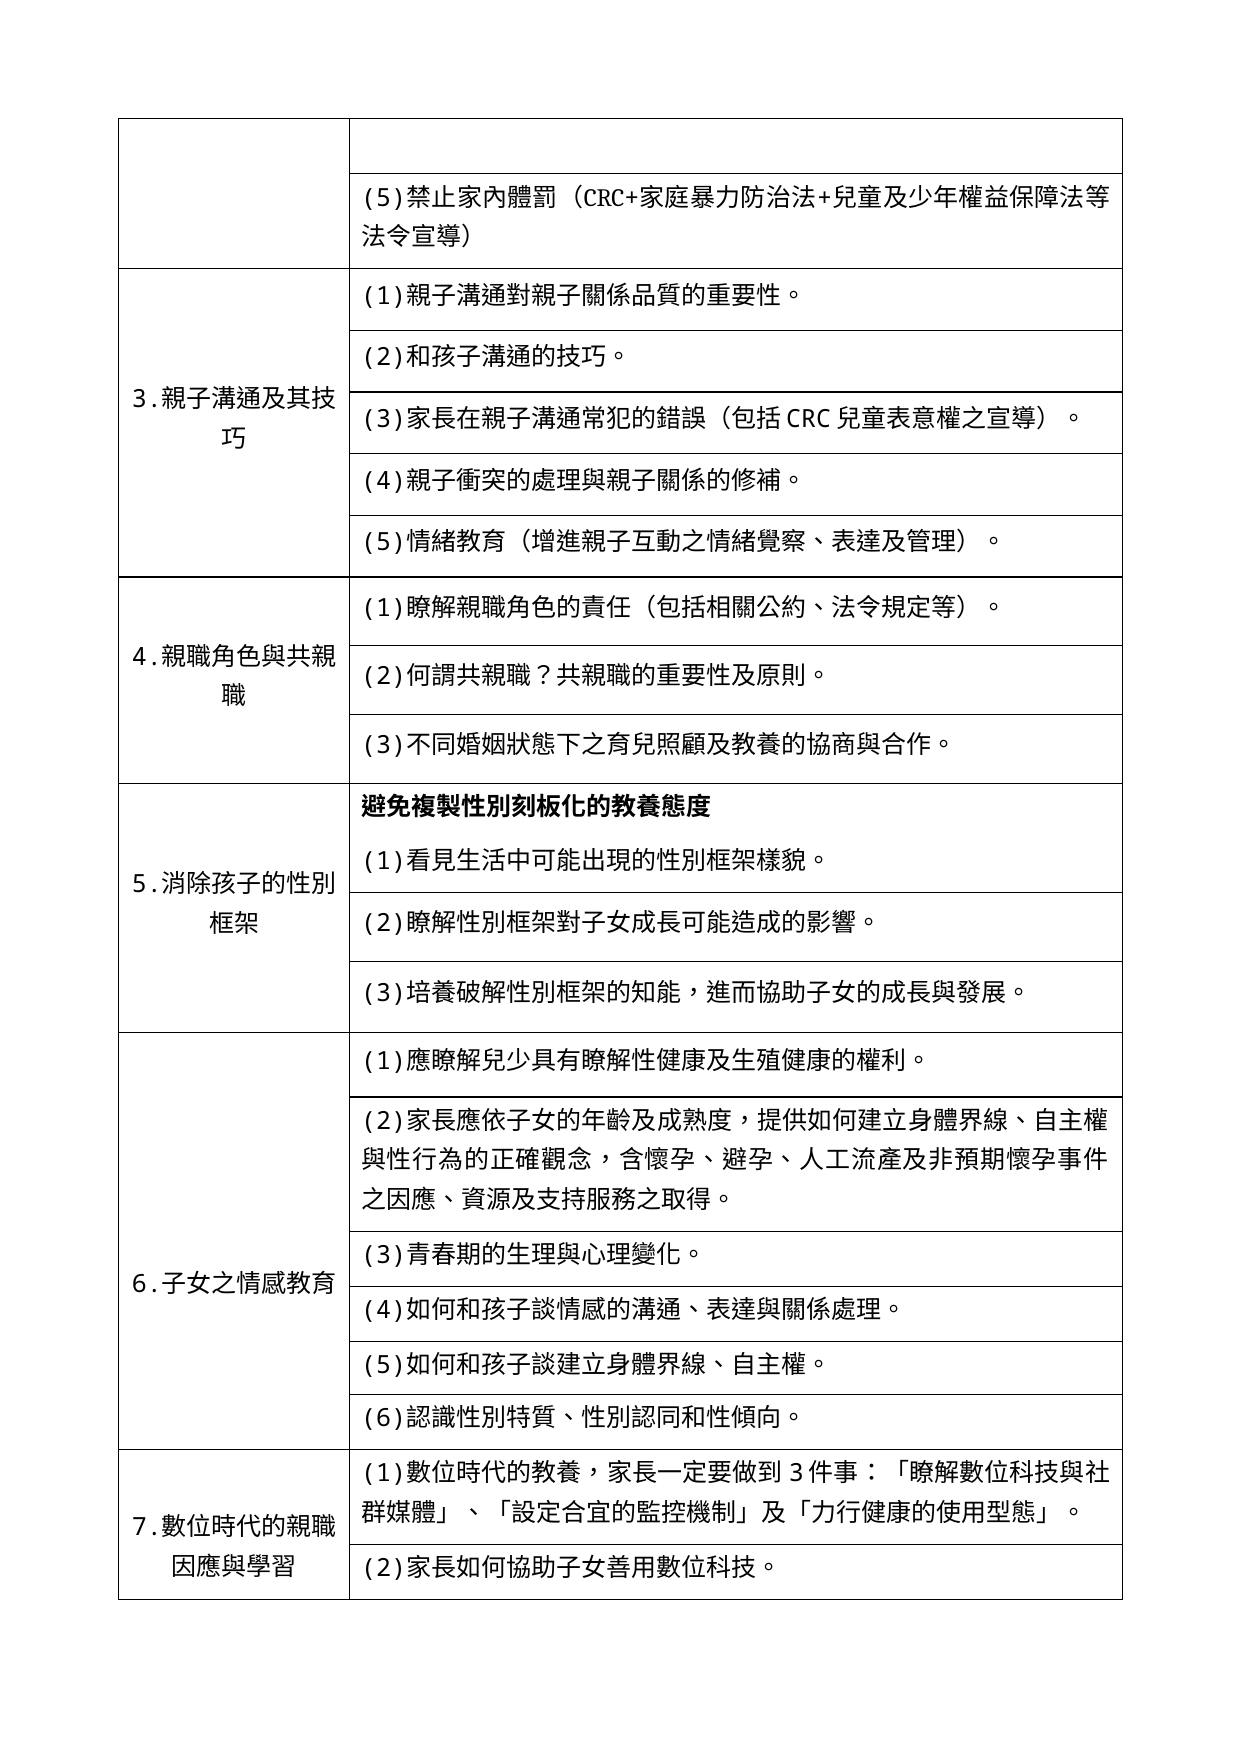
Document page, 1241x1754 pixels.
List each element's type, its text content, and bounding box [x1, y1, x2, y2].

table_cell 6.子女之情感教育 [119, 1033, 349, 1449]
table_cell [119, 119, 349, 268]
table_cell (1)親子溝通對親子關係品質的重要性。 [350, 269, 1122, 330]
table_cell 5.消除孩子的性別框架 [119, 784, 349, 1032]
table_cell (3)家長在親子溝通常犯的錯誤（包括CRC兒童表意權之宣導）。 [350, 393, 1122, 453]
table_cell 4.親職角色與共親職 [119, 578, 349, 783]
table_cell (3)青春期的生理與心理變化。 [350, 1232, 1122, 1286]
table_cell (1)數位時代的教養，家長一定要做到3件事：「瞭解數位科技與社群媒體」、「設定合宜的監控機制」及「力行健康的使用型態」。 [350, 1450, 1122, 1543]
table_cell (2)家長應依子女的年齡及成熟度，提供如何建立身體界線、自主權與性行為的正確觀念，含懷孕、避孕、人工流產及非預期懷孕事件之因應、資源及支持服務之取得。 [350, 1098, 1122, 1231]
table_cell (5)如何和孩子談建立身體界線、自主權。 [350, 1342, 1122, 1393]
table_cell (2)瞭解性別框架對子女成長可能造成的影響。 [350, 893, 1122, 961]
table_cell (5)情緒教育（增進親子互動之情緒覺察、表達及管理）。 [350, 516, 1122, 576]
table_cell (6)認識性別特質、性別認同和性傾向。 [350, 1395, 1122, 1449]
table_cell (2)和孩子溝通的技巧。 [350, 331, 1122, 391]
table_cell [350, 119, 1122, 173]
table_cell 避免複製性別刻板化的教養態度 (1)看見生活中可能出現的性別框架樣貌。 [350, 784, 1122, 892]
table_cell (5)禁止家內體罰（CRC+家庭暴力防治法+兒童及少年權益保障法等法令宣導） [350, 174, 1122, 268]
table_cell (3)培養破解性別框架的知能，進而協助子女的成長與發展。 [350, 962, 1122, 1032]
table_cell (2)何謂共親職？共親職的重要性及原則。 [350, 646, 1122, 714]
table_cell (1)應瞭解兒少具有瞭解性健康及生殖健康的權利。 [350, 1033, 1122, 1096]
table_cell 3.親子溝通及其技巧 [119, 269, 349, 576]
table_cell (2)家長如何協助子女善用數位科技。 [350, 1545, 1122, 1599]
table_cell 7.數位時代的親職因應與學習 [119, 1450, 349, 1599]
table_cell (4)如何和孩子談情感的溝通、表達與關係處理。 [350, 1287, 1122, 1341]
table_cell (4)親子衝突的處理與親子關係的修補。 [350, 454, 1122, 515]
table_cell (1)瞭解親職角色的責任（包括相關公約、法令規定等）。 [350, 578, 1122, 645]
table_cell (3)不同婚姻狀態下之育兒照顧及教養的協商與合作。 [350, 715, 1122, 783]
